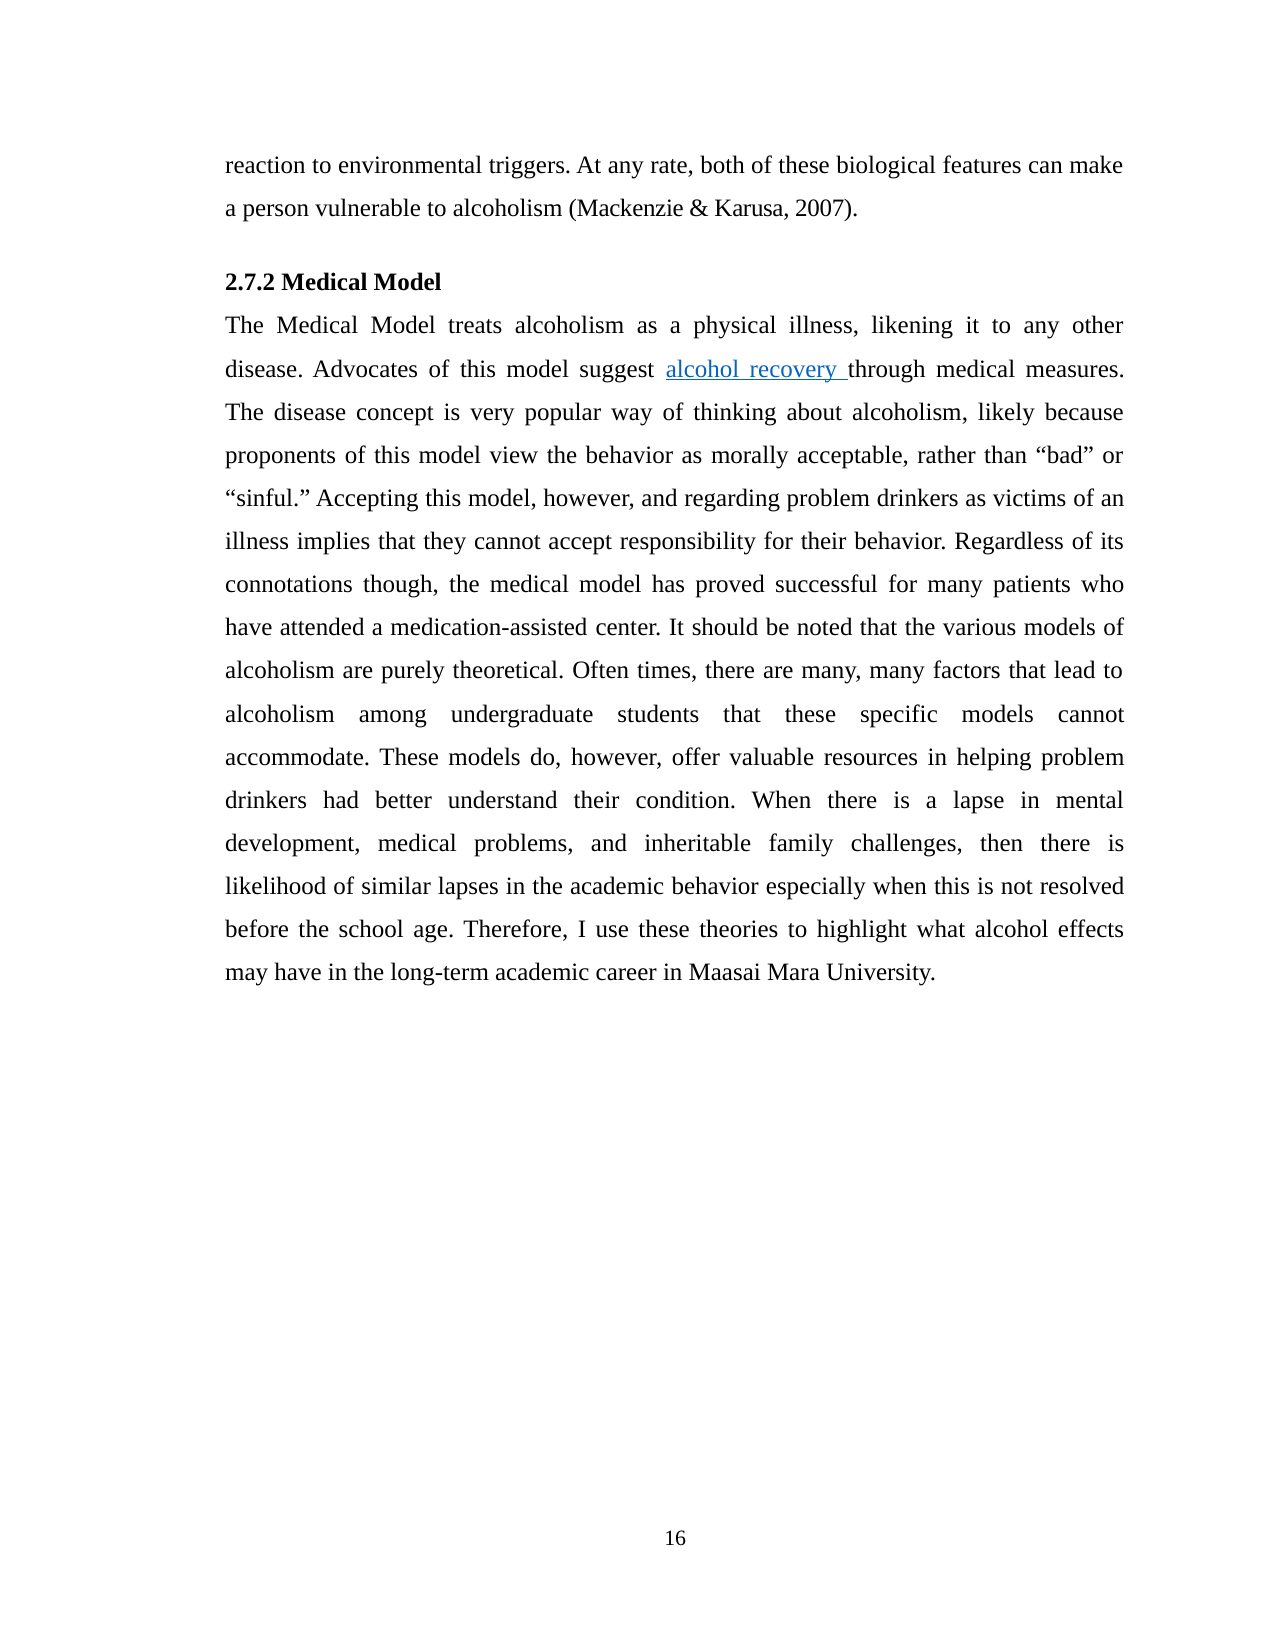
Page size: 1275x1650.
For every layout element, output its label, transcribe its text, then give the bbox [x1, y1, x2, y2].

subtitle 2.7.2 Medical Model [225, 267, 1125, 296]
text The Medical Model treats alcoholism as a physical illness, likening it to any other disease. Advocates of this model suggest alcohol recovery through medical measures. The disease concept is very popular way of thinking about alcoholism, likely because proponents of this model view the behavior as morally acceptable, rather than “bad” or “sinful.” Accepting this model, however, and regarding problem drinkers as victims of an illness implies that they cannot accept responsibility for their behavior. Regardless of its connotations though, the medical model has proved successful for many patients who have attended a medication-assisted center. It should be noted that the various models of alcoholism are purely theoretical. Often times, there are many, many factors that lead to alcoholism among undergraduate students that these specific models cannot accommodate. These models do, however, offer valuable resources in helping problem drinkers had better understand their condition. When there is a lapse in mental development, medical problems, and inheritable family challenges, then there is likelihood of similar lapses in the academic behavior especially when this is not resolved before the school age. Therefore, I use these theories to highlight what alcohol effects may have in the long-term academic career in Maasai Mara University. [225, 311, 1125, 986]
text reaction to environmental triggers. At any rate, both of these biological features can make a person vulnerable to alcoholism (Mackenzie & Karusa, 2007). [225, 150, 1125, 222]
